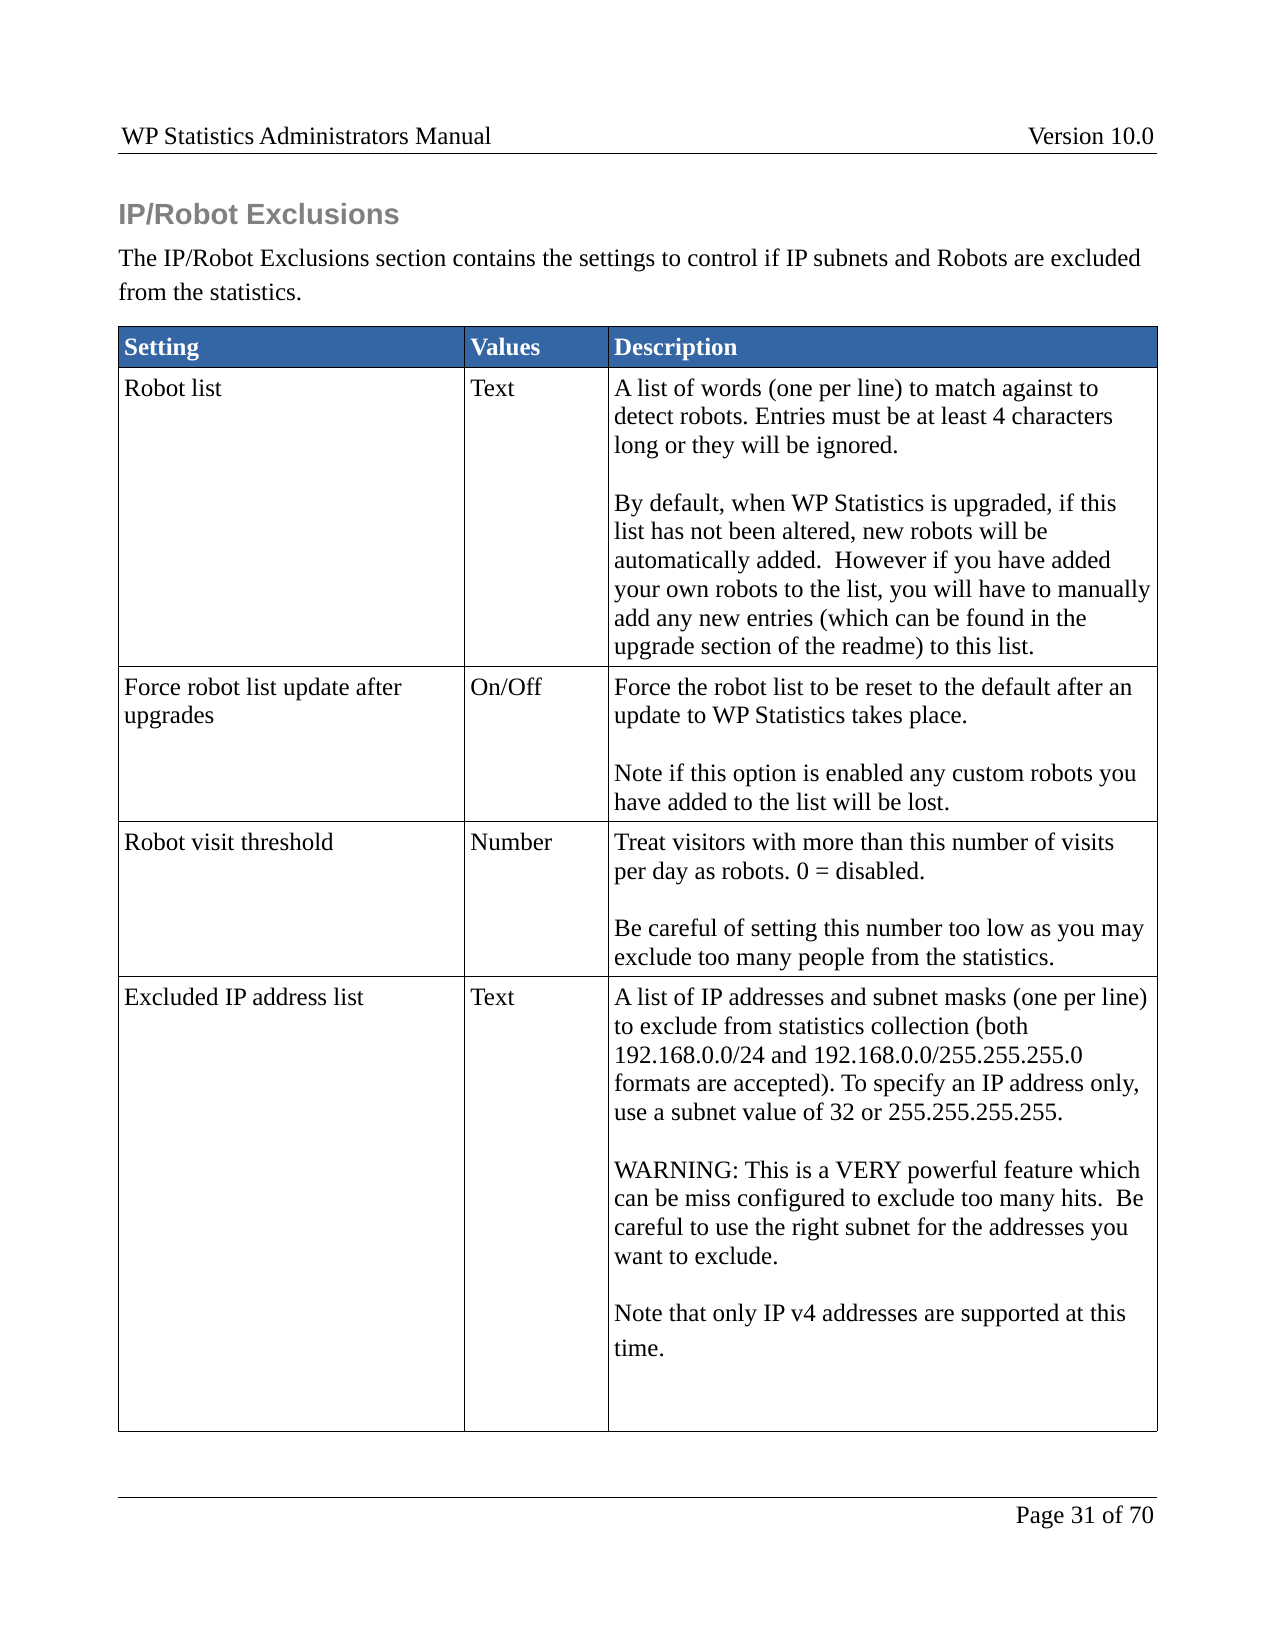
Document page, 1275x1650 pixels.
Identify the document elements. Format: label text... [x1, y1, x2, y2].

table_cell Number [465, 822, 608, 976]
table_cell Force the robot list to be reset to the default after an update to WP Statistics takes place. Note if this option is enabled any custom robots you have added to the list will be lost. [609, 667, 1157, 821]
text The IP/Robot Exclusions section contains the settings to control if IP subnets and Robots are excluded from the statistics. [118, 243, 1157, 306]
table_cell A list of words (one per line) to match against to detect robots. Entries must be at least 4 characters long or they will be ignored. By default, when WP Statistics is upgraded, if this list has not been altered, new robots will be automatically added. However if you have added your own robots to the list, you will have to manually add any new entries (which can be found in the upgrade section of the readme) to this list. [609, 368, 1157, 666]
table_cell Force robot list update after upgrades [119, 667, 464, 821]
table_cell Excluded IP address list [119, 977, 464, 1431]
table_cell A list of IP addresses and subnet masks (one per line) to exclude from statistics collection (both 192.168.0.0/24 and 192.168.0.0/255.255.255.0 formats are accepted). To specify an IP address only, use a subnet value of 32 or 255.255.255.255. WARNING: This is a VERY powerful feature which can be miss configured to exclude too many hits. Be careful to use the right subnet for the addresses you want to exclude. Note that only IP v4 addresses are supported at this time. [609, 977, 1157, 1431]
table_cell Text [465, 368, 608, 666]
table_cell Text [465, 977, 608, 1431]
table_header Values [465, 327, 608, 367]
table_cell On/Off [465, 667, 608, 821]
table_header Setting [119, 327, 464, 367]
table_cell Robot visit threshold [119, 822, 464, 976]
table_cell Robot list [119, 368, 464, 666]
table_cell Treat visitors with more than this number of visits per day as robots. 0 = disabled. Be careful of setting this number too low as you may exclude too many people from the statistics. [609, 822, 1157, 976]
table_header Description [609, 327, 1157, 367]
subtitle IP/Robot Exclusions [118, 197, 1157, 230]
